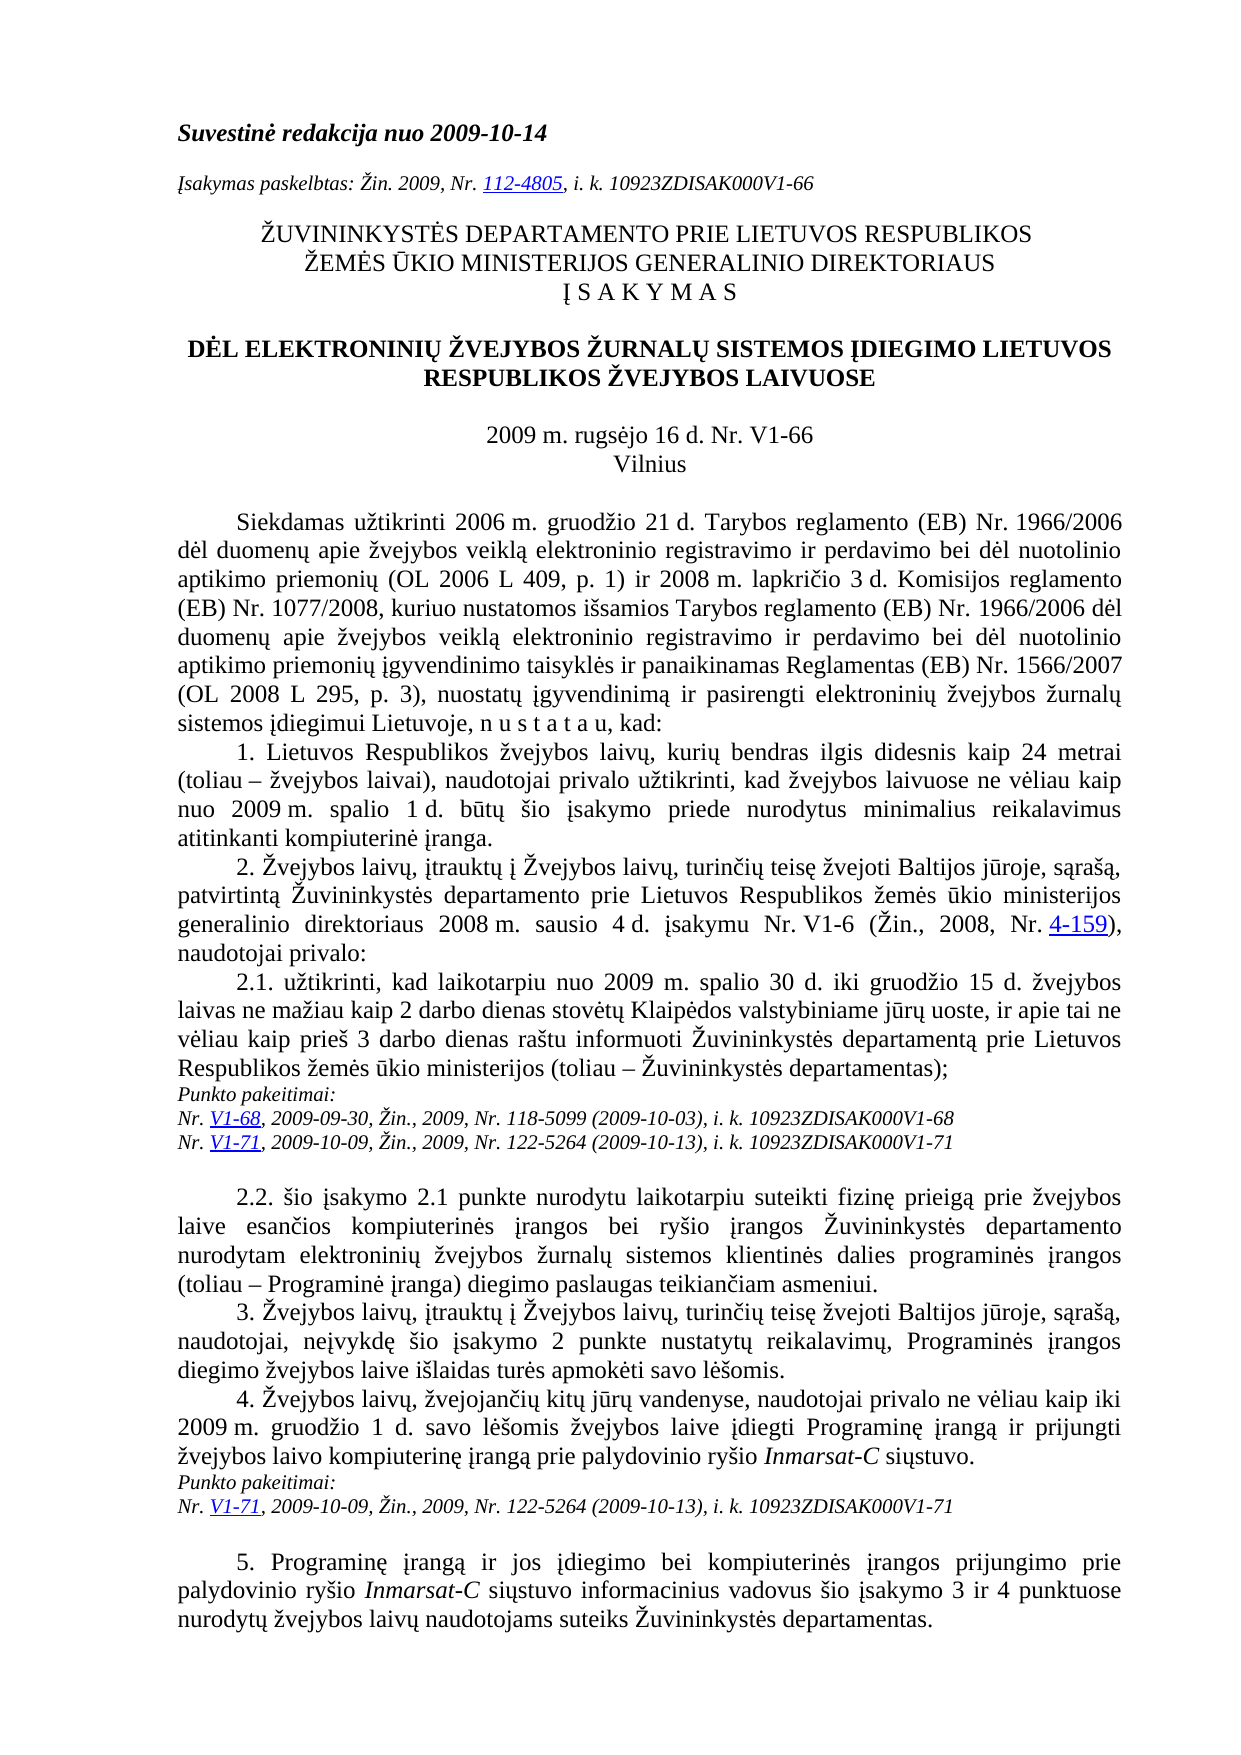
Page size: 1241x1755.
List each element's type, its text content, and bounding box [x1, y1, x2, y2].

text Į S A K Y M A S [177, 277, 1122, 305]
text 2.2. šio įsakymo 2.1 punkte nurodytu laikotarpiu suteikti fizinę prieigą prie žvejybos laive esančios kompiuterinės įrangos bei ryšio įrangos Žuvininkystės departamento nurodytam elektroninių žvejybos žurnalų sistemos klientinės dalies programinės įrangos (toliau – Programinė įranga) diegimo paslaugas teikiančiam asmeniui. [177, 1182, 1122, 1297]
text Nr. V1-71, 2009-10-09, Žin., 2009, Nr. 122-5264 (2009-10-13), i. k. 10923ZDISAK000V1-71 [177, 1494, 1122, 1518]
text 2. Žvejybos laivų, įtrauktų į Žvejybos laivų, turinčių teisę žvejoti Baltijos jūroje, sąrašą, patvirtintą Žuvininkystės departamento prie Lietuvos Respublikos žemės ūkio ministerijos generalinio direktoriaus 2008 m. sausio 4 d. įsakymu Nr. V1-6 (Žin., 2008, Nr. 4-159), naudotojai privalo: [177, 852, 1122, 967]
text Siekdamas užtikrinti 2006 m. gruodžio 21 d. Tarybos reglamento (EB) Nr. 1966/2006 dėl duomenų apie žvejybos veiklą elektroninio registravimo ir perdavimo bei dėl nuotolinio aptikimo priemonių (OL 2006 L 409, p. 1) ir 2008 m. lapkričio 3 d. Komisijos reglamento (EB) Nr. 1077/2008, kuriuo nustatomos išsamios Tarybos reglamento (EB) Nr. 1966/2006 dėl duomenų apie žvejybos veiklą elektroninio registravimo ir perdavimo bei dėl nuotolinio aptikimo priemonių įgyvendinimo taisyklės ir panaikinamas Reglamentas (EB) Nr. 1566/2007 (OL 2008 L 295, p. 3), nuostatų įgyvendinimą ir pasirengti elektroninių žvejybos žurnalų sistemos įdiegimui Lietuvoje, n u s t a t a u, kad: [177, 507, 1122, 737]
text Nr. V1-71, 2009-10-09, Žin., 2009, Nr. 122-5264 (2009-10-13), i. k. 10923ZDISAK000V1-71 [177, 1130, 1122, 1154]
text Punkto pakeitimai: [177, 1082, 1122, 1106]
text 2.1. užtikrinti, kad laikotarpiu nuo 2009 m. spalio 30 d. iki gruodžio 15 d. žvejybos laivas ne mažiau kaip 2 darbo dienas stovėtų Klaipėdos valstybiniame jūrų uoste, ir apie tai ne vėliau kaip prieš 3 darbo dienas raštu informuoti Žuvininkystės departamentą prie Lietuvos Respublikos žemės ūkio ministerijos (toliau – Žuvininkystės departamentas); [177, 967, 1122, 1082]
text ŽUVININKYSTĖS DEPARTAMENTO PRIE LIETUVOS RESPUBLIKOS [177, 219, 1122, 248]
text Įsakymas paskelbtas: Žin. 2009, Nr. 112-4805, i. k. 10923ZDISAK000V1-66 [177, 171, 1122, 195]
text 4. Žvejybos laivų, žvejojančių kitų jūrų vandenyse, naudotojai privalo ne vėliau kaip iki 2009 m. gruodžio 1 d. savo lėšomis žvejybos laive įdiegti Programinę įrangą ir prijungti žvejybos laivo kompiuterinę įrangą prie palydovinio ryšio Inmarsat-C siųstuvo. [177, 1384, 1122, 1470]
text ŽEMĖS ŪKIO MINISTERIJOS GENERALINIO DIREKTORIAUS [177, 248, 1122, 277]
text 2009 m. rugsėjo 16 d. Nr. V1-66 [177, 420, 1122, 449]
text 3. Žvejybos laivų, įtrauktų į Žvejybos laivų, turinčių teisę žvejoti Baltijos jūroje, sąrašą, naudotojai, neįvykdę šio įsakymo 2 punkte nustatytų reikalavimų, Programinės įrangos diegimo žvejybos laive išlaidas turės apmokėti savo lėšomis. [177, 1297, 1122, 1384]
text Suvestinė redakcija nuo 2009-10-14 [177, 118, 1122, 147]
text 5. Programinę įrangą ir jos įdiegimo bei kompiuterinės įrangos prijungimo prie palydovinio ryšio Inmarsat-C siųstuvo informacinius vadovus šio įsakymo 3 ir 4 punktuose nurodytų žvejybos laivų naudotojams suteiks Žuvininkystės departamentas. [177, 1547, 1122, 1633]
text Nr. V1-68, 2009-09-30, Žin., 2009, Nr. 118-5099 (2009-10-03), i. k. 10923ZDISAK000V1-68 [177, 1106, 1122, 1130]
text Punkto pakeitimai: [177, 1470, 1122, 1494]
text 1. Lietuvos Respublikos žvejybos laivų, kurių bendras ilgis didesnis kaip 24 metrai (toliau – žvejybos laivai), naudotojai privalo užtikrinti, kad žvejybos laivuose ne vėliau kaip nuo 2009 m. spalio 1 d. būtų šio įsakymo priede nurodytus minimalius reikalavimus atitinkanti kompiuterinė įranga. [177, 737, 1122, 852]
text DĖL ELEKTRONINIŲ ŽVEJYBOS ŽURNALŲ SISTEMOS ĮDIEGIMO LIETUVOS RESPUBLIKOS ŽVEJYBOS LAIVUOSE [177, 334, 1122, 392]
text Vilnius [177, 449, 1122, 478]
